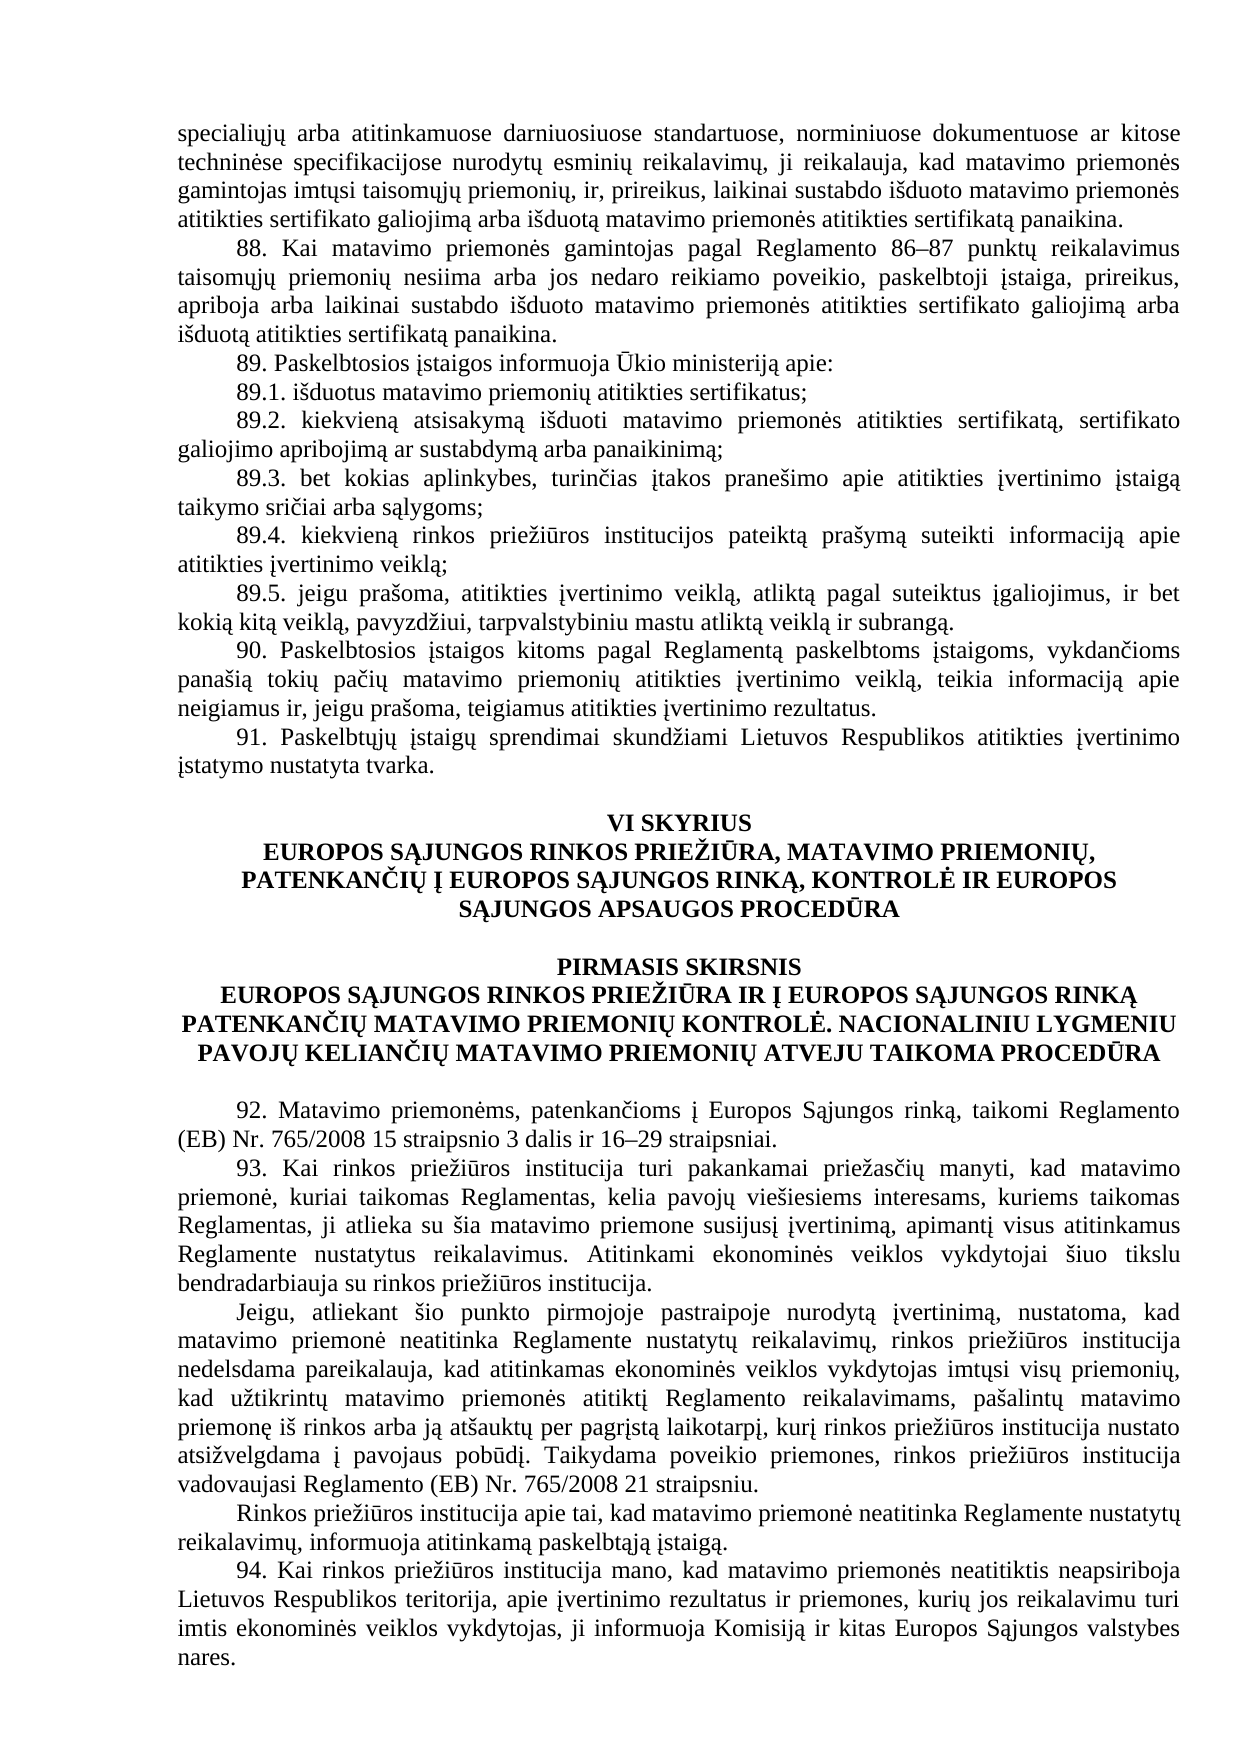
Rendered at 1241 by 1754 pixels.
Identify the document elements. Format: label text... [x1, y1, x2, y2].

text specialiųjų arba atitinkamuose darniuosiuose standartuose, norminiuose dokumentuose ar kitose techninėse specifikacijose nurodytų esminių reikalavimų, ji reikalauja, kad matavimo priemonės gamintojas imtųsi taisomųjų priemonių, ir, prireikus, laikinai sustabdo išduoto matavimo priemonės atitikties sertifikato galiojimą arba išduotą matavimo priemonės atitikties sertifikatą panaikina. [177, 118, 1181, 233]
text 89.5. jeigu prašoma, atitikties įvertinimo veiklą, atliktą pagal suteiktus įgaliojimus, ir bet kokią kitą veiklą, pavyzdžiui, tarpvalstybiniu mastu atliktą veiklą ir subrangą. [177, 578, 1181, 636]
text VI SKYRIUS [177, 808, 1181, 837]
text 93. Kai rinkos priežiūros institucija turi pakankamai priežasčių manyti, kad matavimo priemonė, kuriai taikomas Reglamentas, kelia pavojų viešiesiems interesams, kuriems taikomas Reglamentas, ji atlieka su šia matavimo priemone susijusį įvertinimą, apimantį visus atitinkamus Reglamente nustatytus reikalavimus. Atitinkami ekonominės veiklos vykdytojai šiuo tikslu bendradarbiauja su rinkos priežiūros institucija. [177, 1153, 1181, 1297]
text 89. Paskelbtosios įstaigos informuoja Ūkio ministeriją apie: [177, 348, 1181, 377]
text 89.1. išduotus matavimo priemonių atitikties sertifikatus; [177, 377, 1181, 406]
text Rinkos priežiūros institucija apie tai, kad matavimo priemonė neatitinka Reglamente nustatytų reikalavimų, informuoja atitinkamą paskelbtąją įstaigą. [177, 1498, 1181, 1556]
text 92. Matavimo priemonėms, patenkančioms į Europos Sąjungos rinką, taikomi Reglamento (EB) Nr. 765/2008 15 straipsnio 3 dalis ir 16–29 straipsniai. [177, 1096, 1181, 1153]
text PIRMASIS SKIRSNIS [177, 952, 1181, 981]
text EUROPOS SĄJUNGOS RINKOS PRIEŽIŪRA IR Į EUROPOS SĄJUNGOS RINKĄ PATENKANČIŲ MATAVIMO PRIEMONIŲ KONTROLĖ. NACIONALINIU LYGMENIU PAVOJŲ KELIANČIŲ MATAVIMO PRIEMONIŲ ATVEJU TAIKOMA PROCEDŪRA [177, 981, 1181, 1067]
text 89.4. kiekvieną rinkos priežiūros institucijos pateiktą prašymą suteikti informaciją apie atitikties įvertinimo veiklą; [177, 521, 1181, 578]
text Jeigu, atliekant šio punkto pirmojoje pastraipoje nurodytą įvertinimą, nustatoma, kad matavimo priemonė neatitinka Reglamente nustatytų reikalavimų, rinkos priežiūros institucija nedelsdama pareikalauja, kad atitinkamas ekonominės veiklos vykdytojas imtųsi visų priemonių, kad užtikrintų matavimo priemonės atitiktį Reglamento reikalavimams, pašalintų matavimo priemonę iš rinkos arba ją atšauktų per pagrįstą laikotarpį, kurį rinkos priežiūros institucija nustato atsižvelgdama į pavojaus pobūdį. Taikydama poveikio priemones, rinkos priežiūros institucija vadovaujasi Reglamento (EB) Nr. 765/2008 21 straipsniu. [177, 1297, 1181, 1498]
text 88. Kai matavimo priemonės gamintojas pagal Reglamento 86–87 punktų reikalavimus taisomųjų priemonių nesiima arba jos nedaro reikiamo poveikio, paskelbtoji įstaiga, prireikus, apriboja arba laikinai sustabdo išduoto matavimo priemonės atitikties sertifikato galiojimą arba išduotą atitikties sertifikatą panaikina. [177, 233, 1181, 348]
text EUROPOS SĄJUNGOS RINKOS PRIEŽIŪRA, MATAVIMO PRIEMONIŲ, PATENKANČIŲ Į EUROPOS SĄJUNGOS RINKĄ, KONTROLĖ IR EUROPOS SĄJUNGOS APSAUGOS PROCEDŪRA [177, 837, 1181, 923]
text 89.3. bet kokias aplinkybes, turinčias įtakos pranešimo apie atitikties įvertinimo įstaigą taikymo sričiai arba sąlygoms; [177, 463, 1181, 521]
text 91. Paskelbtųjų įstaigų sprendimai skundžiami Lietuvos Respublikos atitikties įvertinimo įstatymo nustatyta tvarka. [177, 722, 1181, 779]
text 94. Kai rinkos priežiūros institucija mano, kad matavimo priemonės neatitiktis neapsiriboja Lietuvos Respublikos teritorija, apie įvertinimo rezultatus ir priemones, kurių jos reikalavimu turi imtis ekonominės veiklos vykdytojas, ji informuoja Komisiją ir kitas Europos Sąjungos valstybes nares. [177, 1556, 1181, 1671]
text 90. Paskelbtosios įstaigos kitoms pagal Reglamentą paskelbtoms įstaigoms, vykdančioms panašią tokių pačių matavimo priemonių atitikties įvertinimo veiklą, teikia informaciją apie neigiamus ir, jeigu prašoma, teigiamus atitikties įvertinimo rezultatus. [177, 636, 1181, 722]
text 89.2. kiekvieną atsisakymą išduoti matavimo priemonės atitikties sertifikatą, sertifikato galiojimo apribojimą ar sustabdymą arba panaikinimą; [177, 406, 1181, 463]
